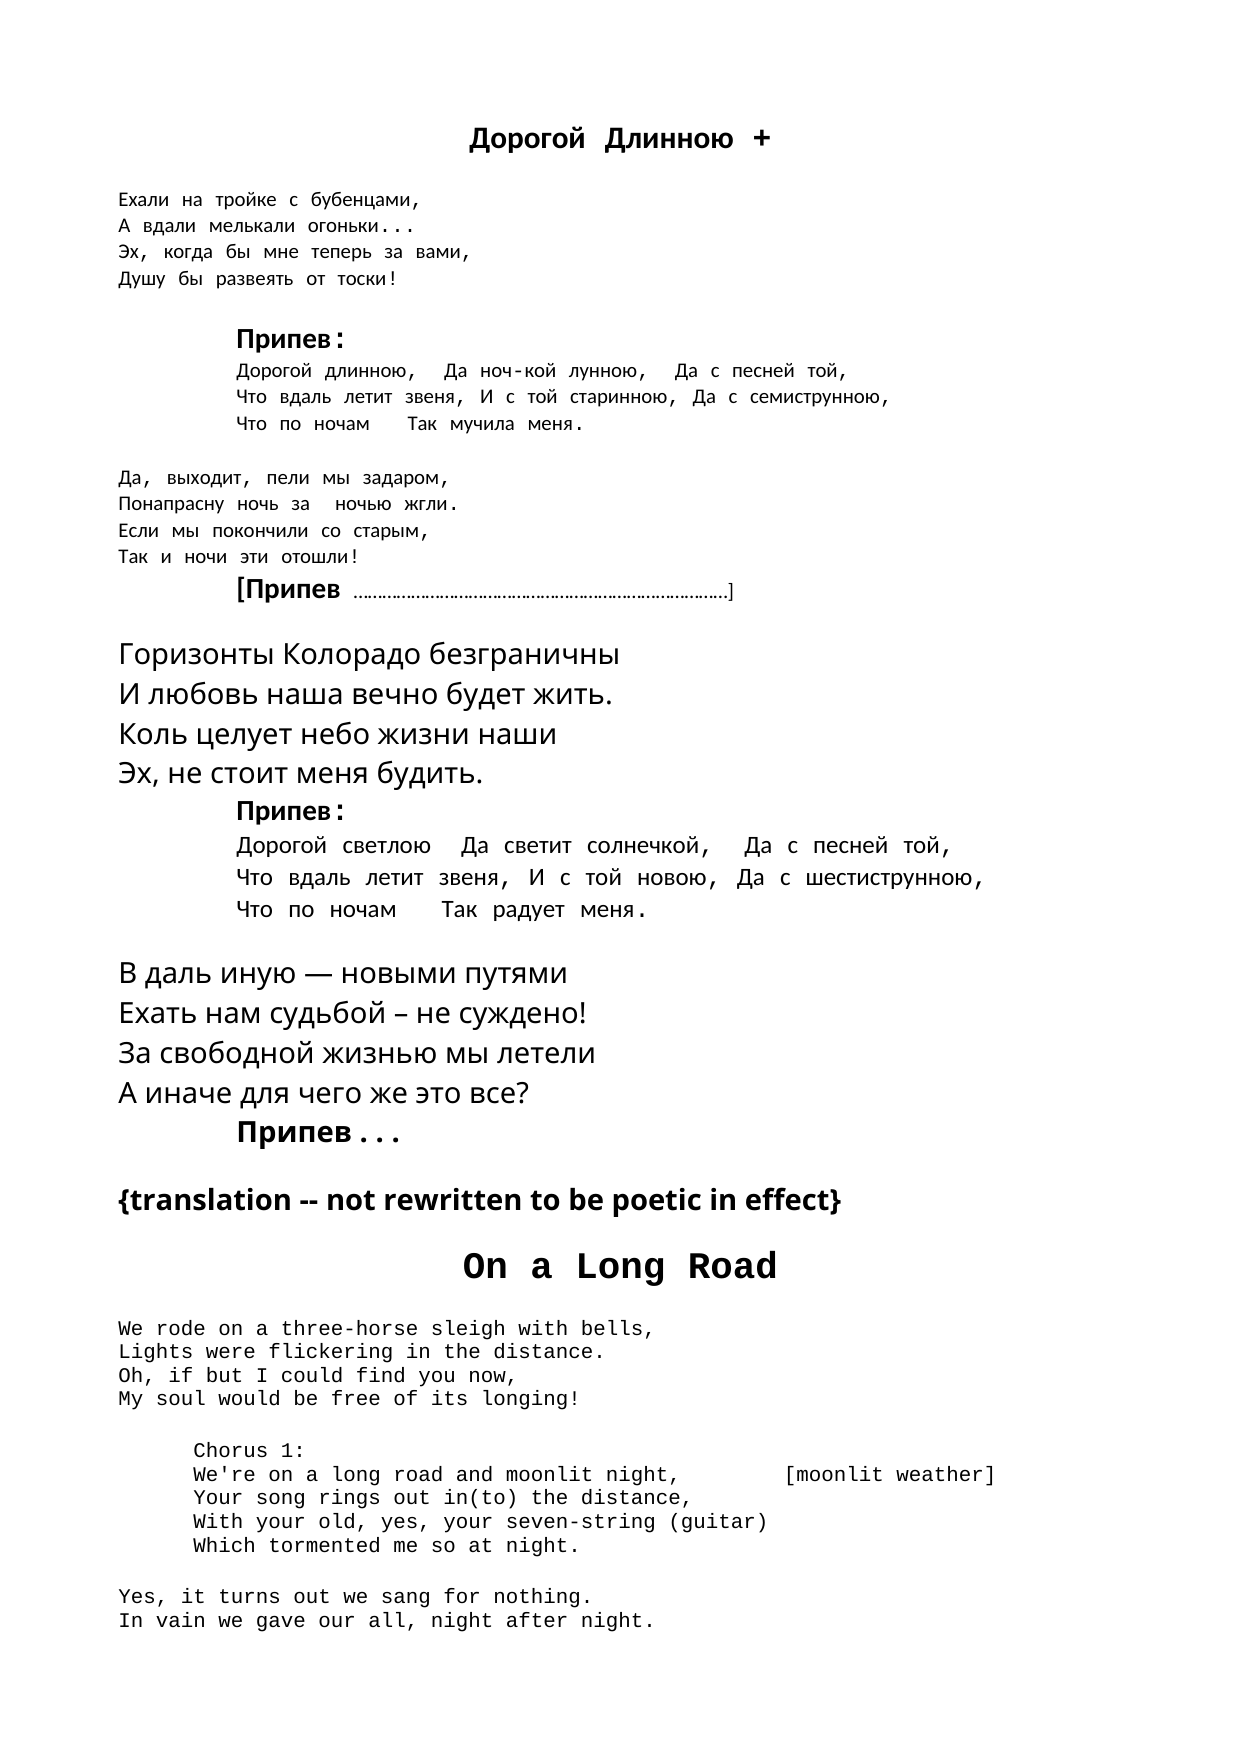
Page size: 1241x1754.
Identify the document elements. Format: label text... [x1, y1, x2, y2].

text Понапрасну ночь за ночью жгли. [118, 491, 1122, 517]
text Дорогой длинною, Да ноч-кой лунною, Да с песней той, [118, 357, 1122, 383]
text We're on a long road and moonlit night, [moonlit weather] [193, 1464, 1122, 1487]
text Chorus 1: [193, 1440, 1122, 1464]
text Так и ночи эти отошли! [118, 543, 1122, 570]
text My soul would be free of its longing! [118, 1388, 1122, 1412]
text With your old, yes, your seven-string (guitar) [193, 1511, 1122, 1535]
text А вдали мелькали огоньки... [118, 212, 1122, 239]
text Lights were flickering in the distance. [118, 1341, 1122, 1365]
text Дорогой светлою Да светит солнечкой, Да с песней той, [118, 829, 1122, 861]
text А иначе для чего же это все? [118, 1072, 1122, 1112]
text Что вдаль летит звеня, И с той старинною, Да с семиструнною, [118, 383, 1122, 410]
text Which tormented me so at night. [193, 1535, 1122, 1558]
text Ехали на тройке с бубенцами, [118, 186, 1122, 212]
text Да, выходит, пели мы задаром, [118, 464, 1122, 491]
text Your song rings out in(to) the distance, [193, 1487, 1122, 1511]
text Коль целует небо жизни наши [118, 713, 1122, 753]
text Припев: [118, 320, 1122, 357]
text Припев: [118, 792, 1122, 829]
text Что по ночам Так радует меня. [118, 893, 1122, 925]
text Что по ночам Так мучила меня. [118, 410, 1122, 436]
text Душу бы развеять от тоски! [118, 265, 1122, 292]
text Ехать нам судьбой – не суждено! [118, 992, 1122, 1032]
text Yes, it turns out we sang for nothing. [118, 1586, 1122, 1610]
text Если мы покончили со старым, [118, 517, 1122, 543]
text In vain we gave our all, night after night. [118, 1610, 1122, 1634]
text Горизонты Колорадо безграничны [118, 634, 1122, 673]
text On a Long Road [118, 1247, 1122, 1289]
text [Припев ……………………………………………………………………] [118, 570, 1122, 606]
text И любовь наша вечно будет жить. [118, 673, 1122, 713]
text Припев . . . [118, 1112, 1122, 1151]
text Что вдаль летит звеня, И с той новою, Да с шестиструнною, [118, 861, 1122, 893]
text We rode on a three-horse sleigh with bells, [118, 1317, 1122, 1341]
text В даль иную — новыми путями [118, 953, 1122, 992]
text Oh, if but I could find you now, [118, 1365, 1122, 1388]
text Эх, когда бы мне теперь за вами, [118, 239, 1122, 265]
text {translation -- not rewritten to be poetic in effect} [118, 1179, 1122, 1219]
text Эх, не стоит меня будить. [118, 753, 1122, 792]
text Дорогой Длинною + [118, 118, 1122, 158]
text За свободной жизнью мы летели [118, 1032, 1122, 1072]
